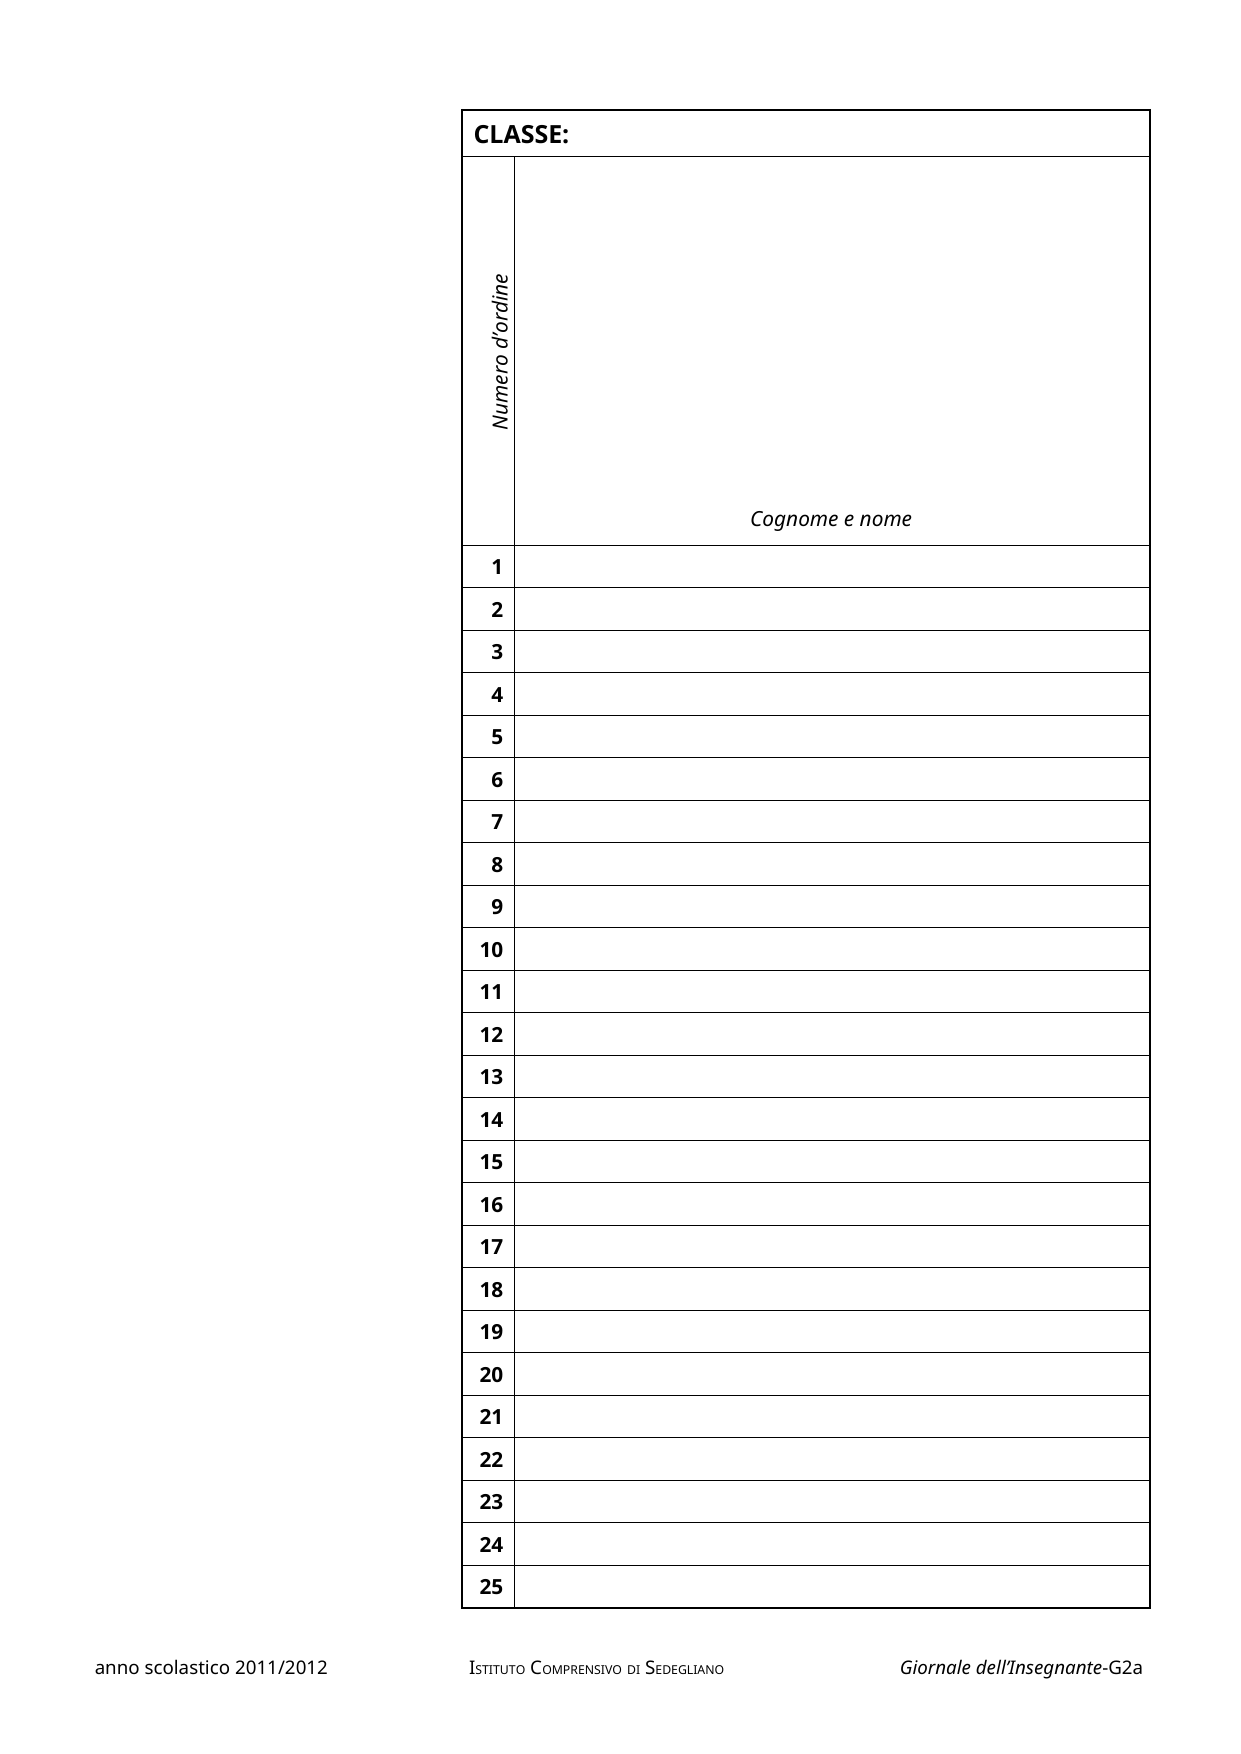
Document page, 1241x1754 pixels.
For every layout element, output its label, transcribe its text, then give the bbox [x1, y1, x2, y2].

table_cell 11 [463, 971, 514, 1012]
table_cell [515, 928, 1149, 970]
table_cell 12 [463, 1013, 514, 1055]
table_cell 18 [463, 1268, 514, 1310]
table_cell [515, 886, 1149, 927]
table_cell 15 [463, 1141, 514, 1182]
table_cell 6 [463, 758, 514, 800]
table_cell 21 [463, 1396, 514, 1437]
table_cell Numero d’ordine [463, 157, 514, 545]
table_cell 1 [463, 546, 514, 587]
table_cell 24 [463, 1523, 514, 1565]
table_cell [515, 1566, 1149, 1607]
table_cell 16 [463, 1183, 514, 1225]
table_cell [515, 1523, 1149, 1565]
table_cell [515, 1226, 1149, 1267]
table_cell 4 [463, 673, 514, 715]
table_cell 13 [463, 1056, 514, 1097]
table_cell 23 [463, 1481, 514, 1522]
table_cell 14 [463, 1098, 514, 1140]
table_cell 5 [463, 716, 514, 757]
table_cell [515, 716, 1149, 757]
table_cell 3 [463, 631, 514, 672]
table_cell 20 [463, 1353, 514, 1395]
table_cell [515, 631, 1149, 672]
table_cell [515, 971, 1149, 1012]
table_header [610, 111, 1149, 156]
table_cell [515, 673, 1149, 715]
table_cell [515, 1311, 1149, 1352]
table_cell 2 [463, 588, 514, 630]
table_cell [515, 758, 1149, 800]
table_cell [515, 1141, 1149, 1182]
table_cell 10 [463, 928, 514, 970]
table_cell [515, 801, 1149, 842]
table_cell 7 [463, 801, 514, 842]
table_cell 25 [463, 1566, 514, 1607]
table_cell 9 [463, 886, 514, 927]
table_header Classe: [463, 111, 610, 156]
table_cell [515, 546, 1149, 587]
table_cell Cognome e nome [515, 157, 1149, 545]
table_cell [515, 1396, 1149, 1437]
table_cell [515, 1268, 1149, 1310]
table_cell 17 [463, 1226, 514, 1267]
table_cell 22 [463, 1438, 514, 1480]
table_cell [515, 1098, 1149, 1140]
table_cell [515, 1183, 1149, 1225]
table_cell [515, 1013, 1149, 1055]
table_cell [515, 1438, 1149, 1480]
table_cell [515, 1056, 1149, 1097]
table_cell 8 [463, 843, 514, 885]
table_cell [515, 843, 1149, 885]
table_cell [515, 1353, 1149, 1395]
table_cell 19 [463, 1311, 514, 1352]
table_cell [515, 588, 1149, 630]
table_cell [515, 1481, 1149, 1522]
